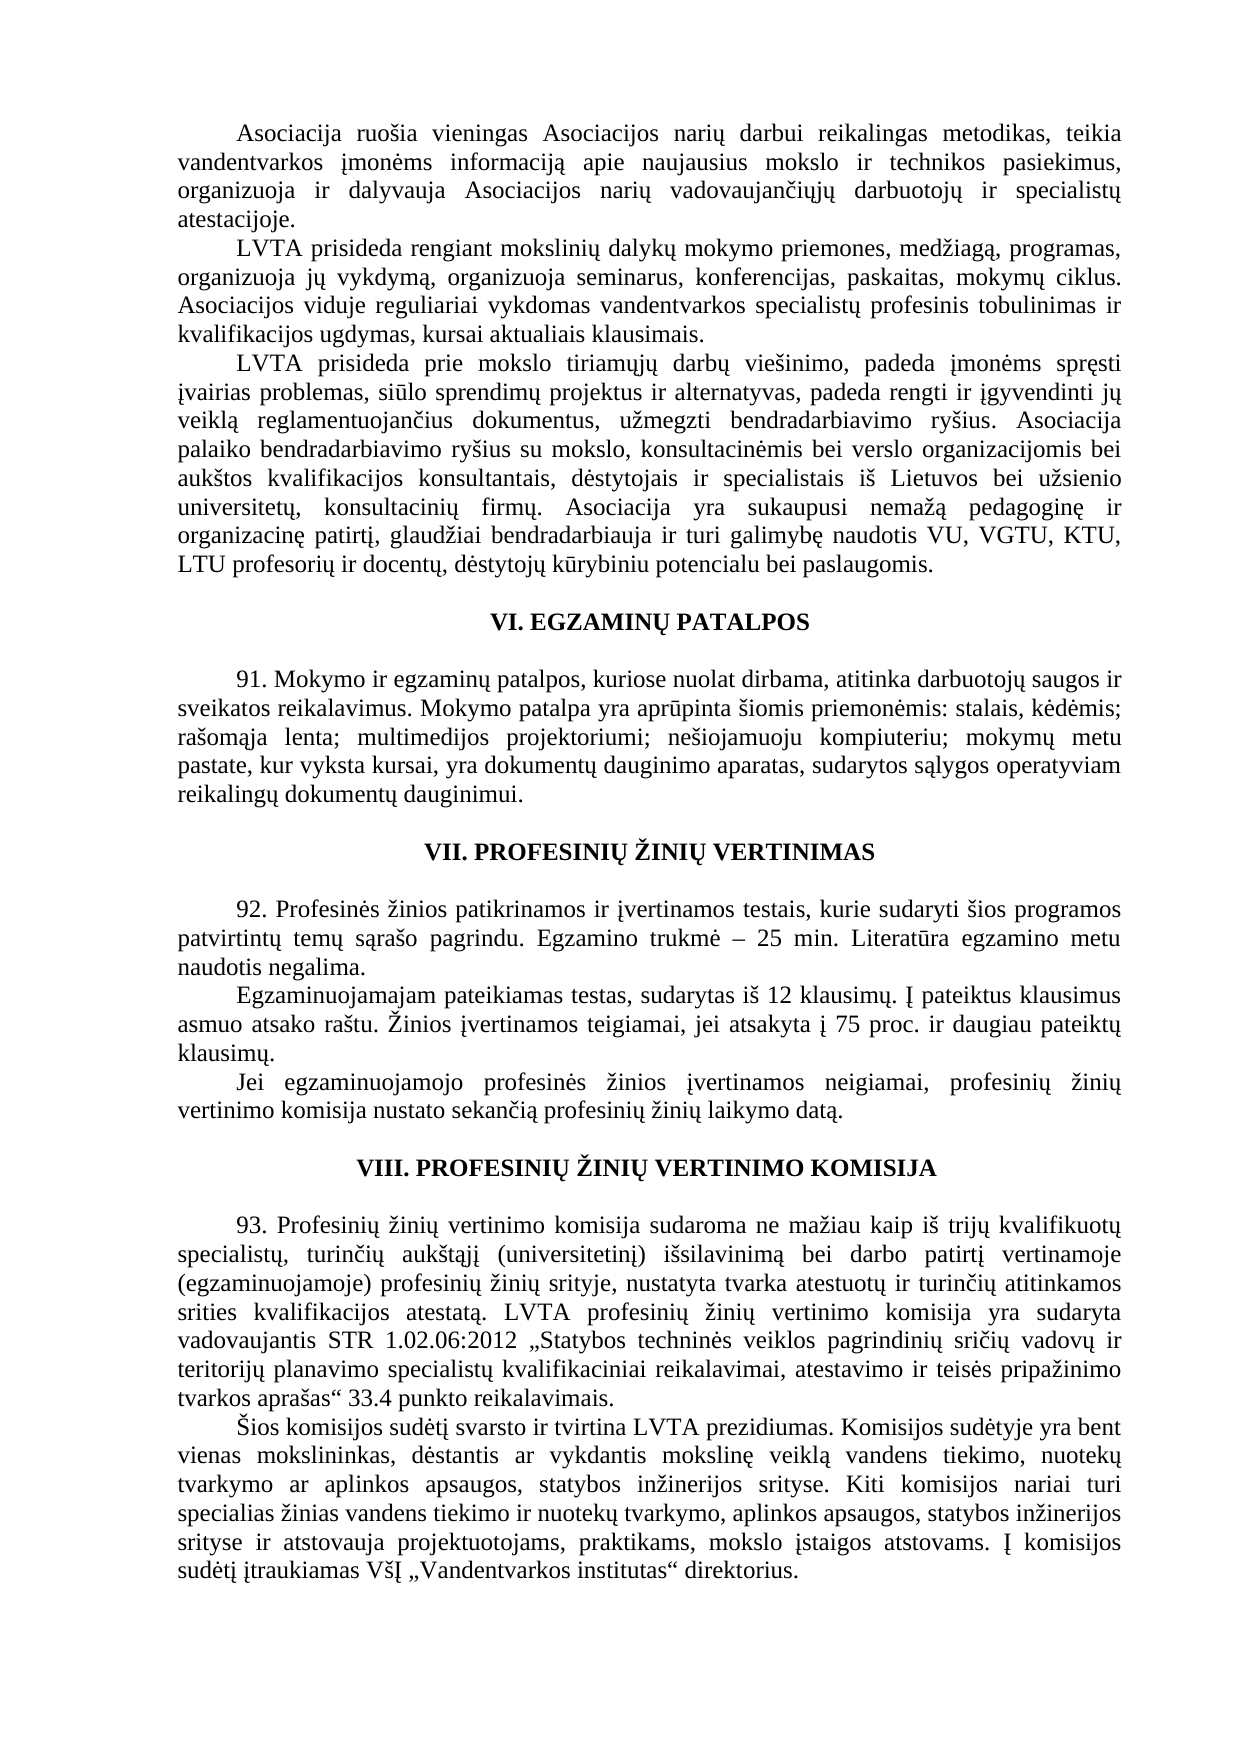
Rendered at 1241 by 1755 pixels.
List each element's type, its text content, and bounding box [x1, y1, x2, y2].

text Šios komisijos sudėtį svarsto ir tvirtina LVTA prezidiumas. Komisijos sudėtyje yra bent vienas mokslininkas, dėstantis ar vykdantis mokslinę veiklą vandens tiekimo, nuotekų tvarkymo ar aplinkos apsaugos, statybos inžinerijos srityse. Kiti komisijos nariai turi specialias žinias vandens tiekimo ir nuotekų tvarkymo, aplinkos apsaugos, statybos inžinerijos srityse ir atstovauja projektuotojams, praktikams, mokslo įstaigos atstovams. Į komisijos sudėtį įtraukiamas VšĮ „Vandentvarkos institutas“ direktorius. [177, 1412, 1122, 1584]
text 91. Mokymo ir egzaminų patalpos, kuriose nuolat dirbama, atitinka darbuotojų saugos ir sveikatos reikalavimus. Mokymo patalpa yra aprūpinta šiomis priemonėmis: stalais, kėdėmis; rašomąja lenta; multimedijos projektoriumi; nešiojamuoju kompiuteriu; mokymų metu pastate, kur vyksta kursai, yra dokumentų dauginimo aparatas, sudarytos sąlygos operatyviam reikalingų dokumentų dauginimui. [177, 664, 1122, 808]
text LVTA prisideda prie mokslo tiriamųjų darbų viešinimo, padeda įmonėms spręsti įvairias problemas, siūlo sprendimų projektus ir alternatyvas, padeda rengti ir įgyvendinti jų veiklą reglamentuojančius dokumentus, užmegzti bendradarbiavimo ryšius. Asociacija palaiko bendradarbiavimo ryšius su mokslo, konsultacinėmis bei verslo organizacijomis bei aukštos kvalifikacijos konsultantais, dėstytojais ir specialistais iš Lietuvos bei užsienio universitetų, konsultacinių firmų. Asociacija yra sukaupusi nemažą pedagoginę ir organizacinę patirtį, glaudžiai bendradarbiauja ir turi galimybę naudotis VU, VGTU, KTU, LTU profesorių ir docentų, dėstytojų kūrybiniu potencialu bei paslaugomis. [177, 348, 1122, 578]
text VIII. PROFESINIŲ ŽINIŲ VERTINIMO KOMISIJA [177, 1153, 1122, 1182]
text 92. Profesinės žinios patikrinamos ir įvertinamos testais, kurie sudaryti šios programos patvirtintų temų sąrašo pagrindu. Egzamino trukmė – 25 min. Literatūra egzamino metu naudotis negalima. [177, 894, 1122, 981]
text 93. Profesinių žinių vertinimo komisija sudaroma ne mažiau kaip iš trijų kvalifikuotų specialistų, turinčių aukštąjį (universitetinį) išsilavinimą bei darbo patirtį vertinamoje (egzaminuojamoje) profesinių žinių srityje, nustatyta tvarka atestuotų ir turinčių atitinkamos srities kvalifikacijos atestatą. LVTA profesinių žinių vertinimo komisija yra sudaryta vadovaujantis STR 1.02.06:2012 „Statybos techninės veiklos pagrindinių sričių vadovų ir teritorijų planavimo specialistų kvalifikaciniai reikalavimai, atestavimo ir teisės pripažinimo tvarkos aprašas“ 33.4 punkto reikalavimais. [177, 1211, 1122, 1412]
text Egzaminuojamajam pateikiamas testas, sudarytas iš 12 klausimų. Į pateiktus klausimus asmuo atsako raštu. Žinios įvertinamos teigiamai, jei atsakyta į 75 proc. ir daugiau pateiktų klausimų. [177, 981, 1122, 1067]
text Jei egzaminuojamojo profesinės žinios įvertinamos neigiamai, profesinių žinių vertinimo komisija nustato sekančią profesinių žinių laikymo datą. [177, 1067, 1122, 1124]
text LVTA prisideda rengiant mokslinių dalykų mokymo priemones, medžiagą, programas, organizuoja jų vykdymą, organizuoja seminarus, konferencijas, paskaitas, mokymų ciklus. Asociacijos viduje reguliariai vykdomas vandentvarkos specialistų profesinis tobulinimas ir kvalifikacijos ugdymas, kursai aktualiais klausimais. [177, 233, 1122, 348]
text VI. EGZAMINŲ PATALPOS [177, 607, 1122, 636]
text Asociacija ruošia vieningas Asociacijos narių darbui reikalingas metodikas, teikia vandentvarkos įmonėms informaciją apie naujausius mokslo ir technikos pasiekimus, organizuoja ir dalyvauja Asociacijos narių vadovaujančiųjų darbuotojų ir specialistų atestacijoje. [177, 118, 1122, 233]
text VII. PROFESINIŲ ŽINIŲ VERTINIMAS [177, 837, 1122, 866]
